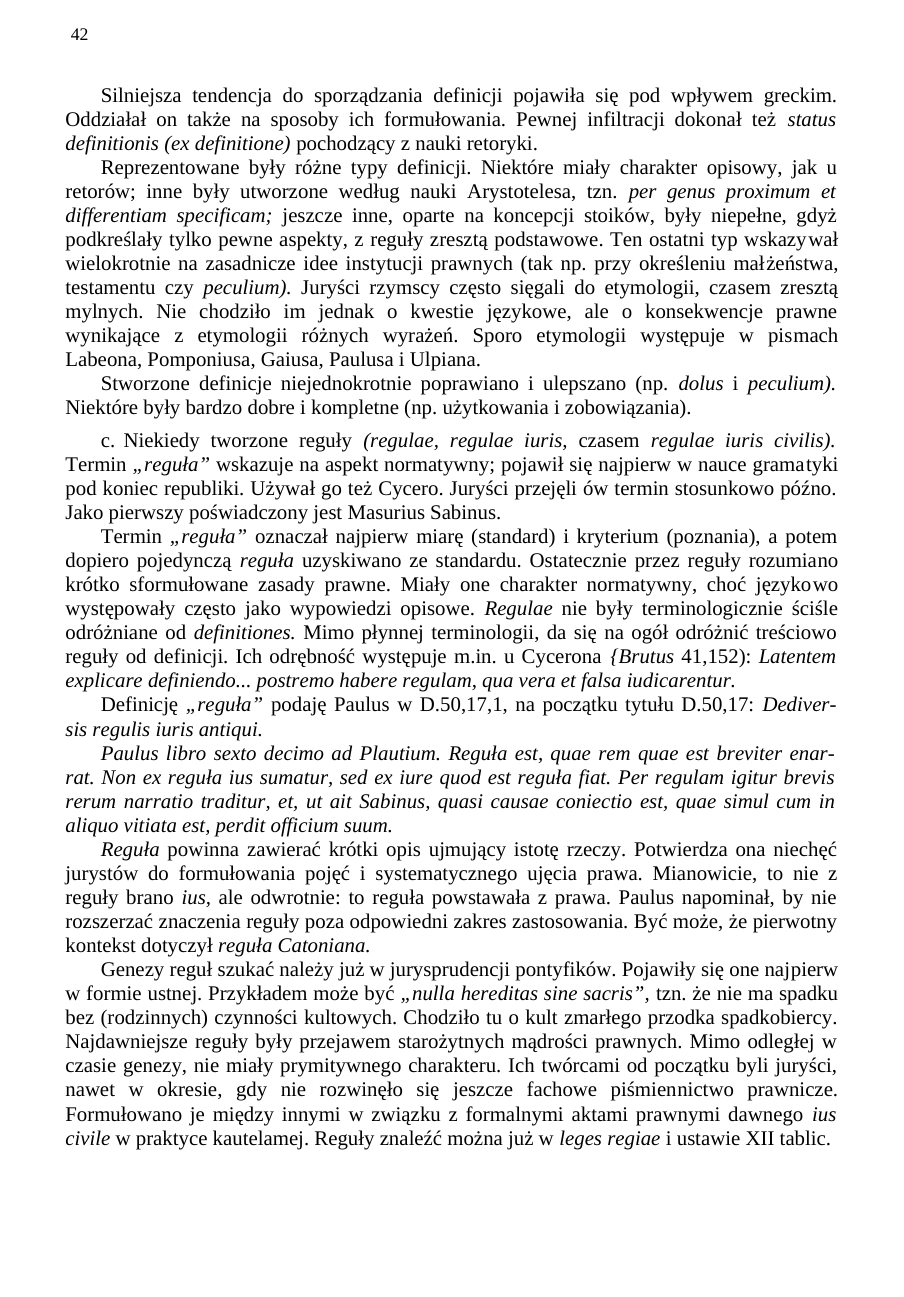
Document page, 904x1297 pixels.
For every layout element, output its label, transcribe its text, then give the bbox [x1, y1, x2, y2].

text Genezy reguł szukać należy już w jurysprudencji pontyfików. Pojawiły się one naj­pierw w formie ustnej. Przykładem może być „nulla hereditas sine sacris”, tzn. że nie ma spadku bez (rodzinnych) czynności kultowych. Chodziło tu o kult zmarłego przodka spadkobiercy. Najdawniejsze reguły były przejawem starożytnych mądrości prawnych. Mimo odległej w czasie genezy, nie miały prymitywnego charakteru. Ich twórcami od początku byli juryści, nawet w okresie, gdy nie rozwinęło się jeszcze fachowe piśmien­nictwo prawnicze. Formułowano je między innymi w związku z formalnymi aktami prawnymi dawnego ius civile w praktyce kautelamej. Reguły znaleźć można już w leges regiae i ustawie XII tablic. [65, 957, 838, 1149]
text Stworzone definicje niejednokrotnie poprawiano i ulepszano (np. dolus i peculium). Niektóre były bardzo dobre i kompletne (np. użytkowania i zobowiązania). [65, 371, 838, 419]
text 42 [71, 23, 94, 44]
list Niekiedy tworzone reguły (regulae, regulae iuris, czasem regulae iuris civilis). Termin „reguła” wskazuje na aspekt normatywny; pojawił się najpierw w nauce grama­tyki pod koniec republiki. Używał go też Cycero. Juryści przejęli ów termin stosunkowo późno. Jako pierwszy poświadczony jest Masurius Sabinus. [65, 428, 838, 524]
text Reprezentowane były różne typy definicji. Niektóre miały charakter opisowy, jak u retorów; inne były utworzone według nauki Arystotelesa, tzn. per genus proximum et differentiam specificam; jeszcze inne, oparte na koncepcji stoików, były niepełne, gdyż podkreślały tylko pewne aspekty, z reguły zresztą podstawowe. Ten ostatni typ wskazy­wał wielokrotnie na zasadnicze idee instytucji prawnych (tak np. przy określeniu mał­żeństwa, testamentu czy peculium). Juryści rzymscy często sięgali do etymologii, cza­sem zresztą mylnych. Nie chodziło im jednak o kwestie językowe, ale o konsekwencje prawne wynikające z etymologii różnych wyrażeń. Sporo etymologii występuje w pis­mach Labeona, Pomponiusa, Gaiusa, Paulusa i Ulpiana. [65, 155, 838, 371]
text Silniejsza tendencja do sporządzania definicji pojawiła się pod wpływem greckim. Oddziałał on także na sposoby ich formułowania. Pewnej infiltracji dokonał też status definitionis (ex definitione) pochodzący z nauki retoryki. [65, 82, 838, 155]
text Termin „reguła” oznaczał najpierw miarę (standard) i kryterium (poznania), a potem dopiero pojedynczą reguła uzyskiwano ze standardu. Ostatecznie przez reguły rozumia­no krótko sformułowane zasady prawne. Miały one charakter normatywny, choć języko­wo występowały często jako wypowiedzi opisowe. Regulae nie były terminologicznie ściśle odróżniane od definitiones. Mimo płynnej terminologii, da się na ogół odróżnić treściowo reguły od definicji. Ich odrębność występuje m.in. u Cycerona {Brutus 41,152): Latentem explicare definiendo... postremo habere regulam, qua vera et falsa iudicarentur. [65, 524, 838, 692]
text Definicję „reguła” podaję Paulus w D.50,17,1, na początku tytułu D.50,17: Dediver- sis regulis iuris antiqui. [65, 692, 838, 741]
text Reguła powinna zawierać krótki opis ujmujący istotę rzeczy. Potwierdza ona niechęć jurystów do formułowania pojęć i systematycznego ujęcia prawa. Mianowicie, to nie z reguły brano ius, ale odwrotnie: to reguła powstawała z prawa. Paulus napominał, by nie rozszerzać znaczenia reguły poza odpowiedni zakres zastosowania. Być może, że pierwotny kontekst dotyczył reguła Catoniana. [65, 837, 838, 957]
text Paulus libro sexto decimo ad Plautium. Reguła est, quae rem quae est breviter enar- rat. Non ex reguła ius sumatur, sed ex iure quod est reguła fiat. Per regulam igitur brevis rerum narratio traditur, et, ut ait Sabinus, quasi causae coniectio est, quae simul cum in aliquo vitiata est, perdit officium suum. [65, 741, 838, 837]
